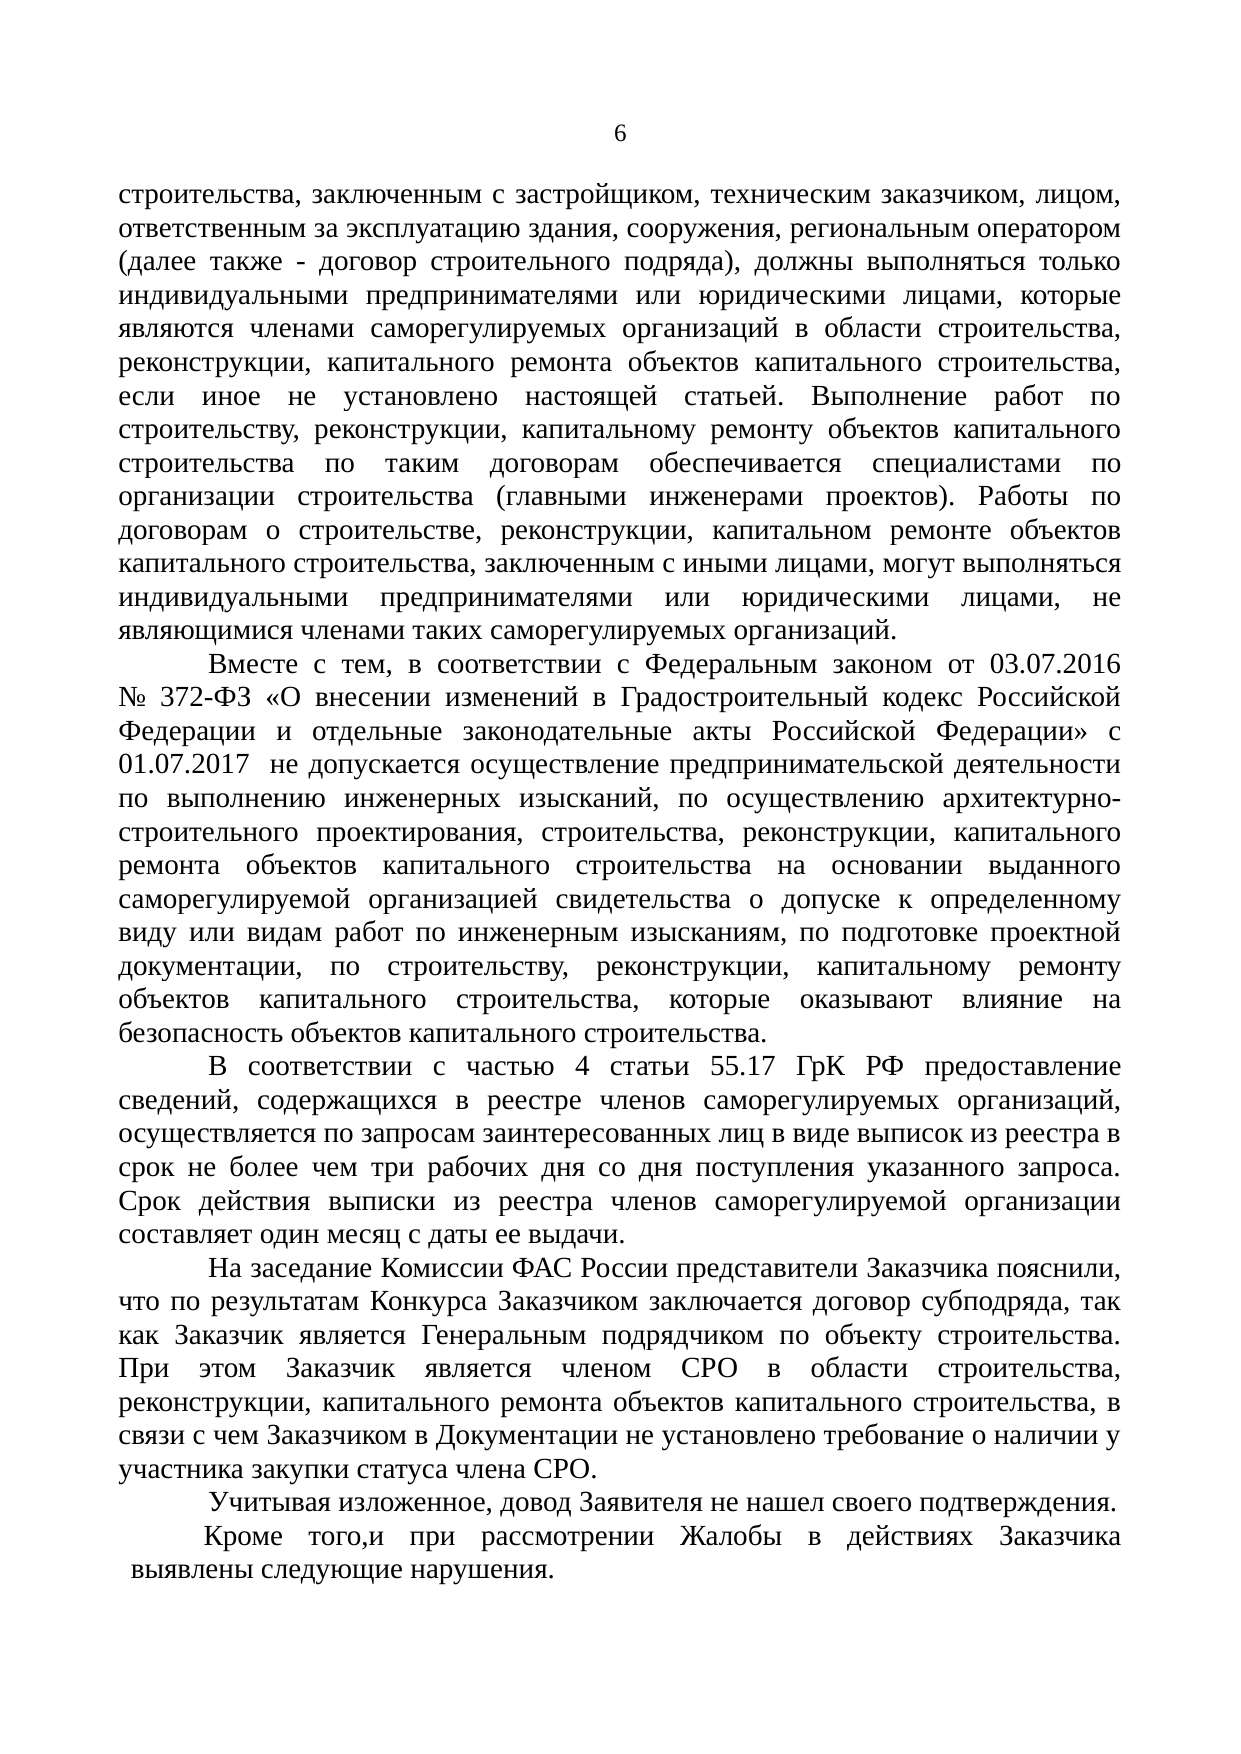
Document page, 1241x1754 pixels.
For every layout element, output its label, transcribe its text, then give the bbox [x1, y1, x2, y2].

text Вместе с тем, в соответствии с Федеральным законом от 03.07.2016 № 372-ФЗ «О внесении изменений в Градостроительный кодекс Российской Федерации и отдельные законодательные акты Российской Федерации» с 01.07.2017 не допускается осуществление предпринимательской деятельности по выполнению инженерных изысканий, по осуществлению архитектурно-строительного проектирования, строительства, реконструкции, капитального ремонта объектов капитального строительства на основании выданного саморегулируемой организацией свидетельства о допуске к определенному виду или видам работ по инженерным изысканиям, по подготовке проектной документации, по строительству, реконструкции, капитальному ремонту объектов капитального строительства, которые оказывают влияние на безопасность объектов капитального строительства. [118, 646, 1122, 1048]
text В соответствии с частью 4 статьи 55.17 ГрК РФ предоставление сведений, содержащихся в реестре членов саморегулируемых организаций, осуществляется по запросам заинтересованных лиц в виде выписок из реестра в срок не более чем три рабочих дня со дня поступления указанного запроса. Срок действия выписки из реестра членов саморегулируемой организации составляет один месяц с даты ее выдачи. [118, 1048, 1122, 1250]
text Кроме того,и при рассмотрении Жалобы в действиях Заказчика выявлены следующие нарушения. [131, 1518, 1122, 1585]
text Учитывая изложенное, довод Заявителя не нашел своего подтверждения. [118, 1484, 1122, 1518]
text На заседание Комиссии ФАС России представители Заказчика пояснили, что по результатам Конкурса Заказчиком заключается договор субподряда, так как Заказчик является Генеральным подрядчиком по объекту строительства. При этом Заказчик является членом СРО в области строительства, реконструкции, капитального ремонта объектов капитального строительства, в связи с чем Заказчиком в Документации не установлено требование о наличии у участника закупки статуса члена СРО. [118, 1250, 1122, 1484]
text строительства, заключенным с застройщиком, техническим заказчиком, лицом, ответственным за эксплуатацию здания, сооружения, региональным оператором (далее также - договор строительного подряда), должны выполняться только индивидуальными предпринимателями или юридическими лицами, которые являются членами саморегулируемых организаций в области строительства, реконструкции, капитального ремонта объектов капитального строительства, если иное не установлено настоящей статьей. Выполнение работ по строительству, реконструкции, капитальному ремонту объектов капитального строительства по таким договорам обеспечивается специалистами по организации строительства (главными инженерами проектов). Работы по договорам о строительстве, реконструкции, капитальном ремонте объектов капитального строительства, заключенным с иными лицами, могут выполняться индивидуальными предпринимателями или юридическими лицами, не являющимися членами таких саморегулируемых организаций. [118, 176, 1122, 646]
